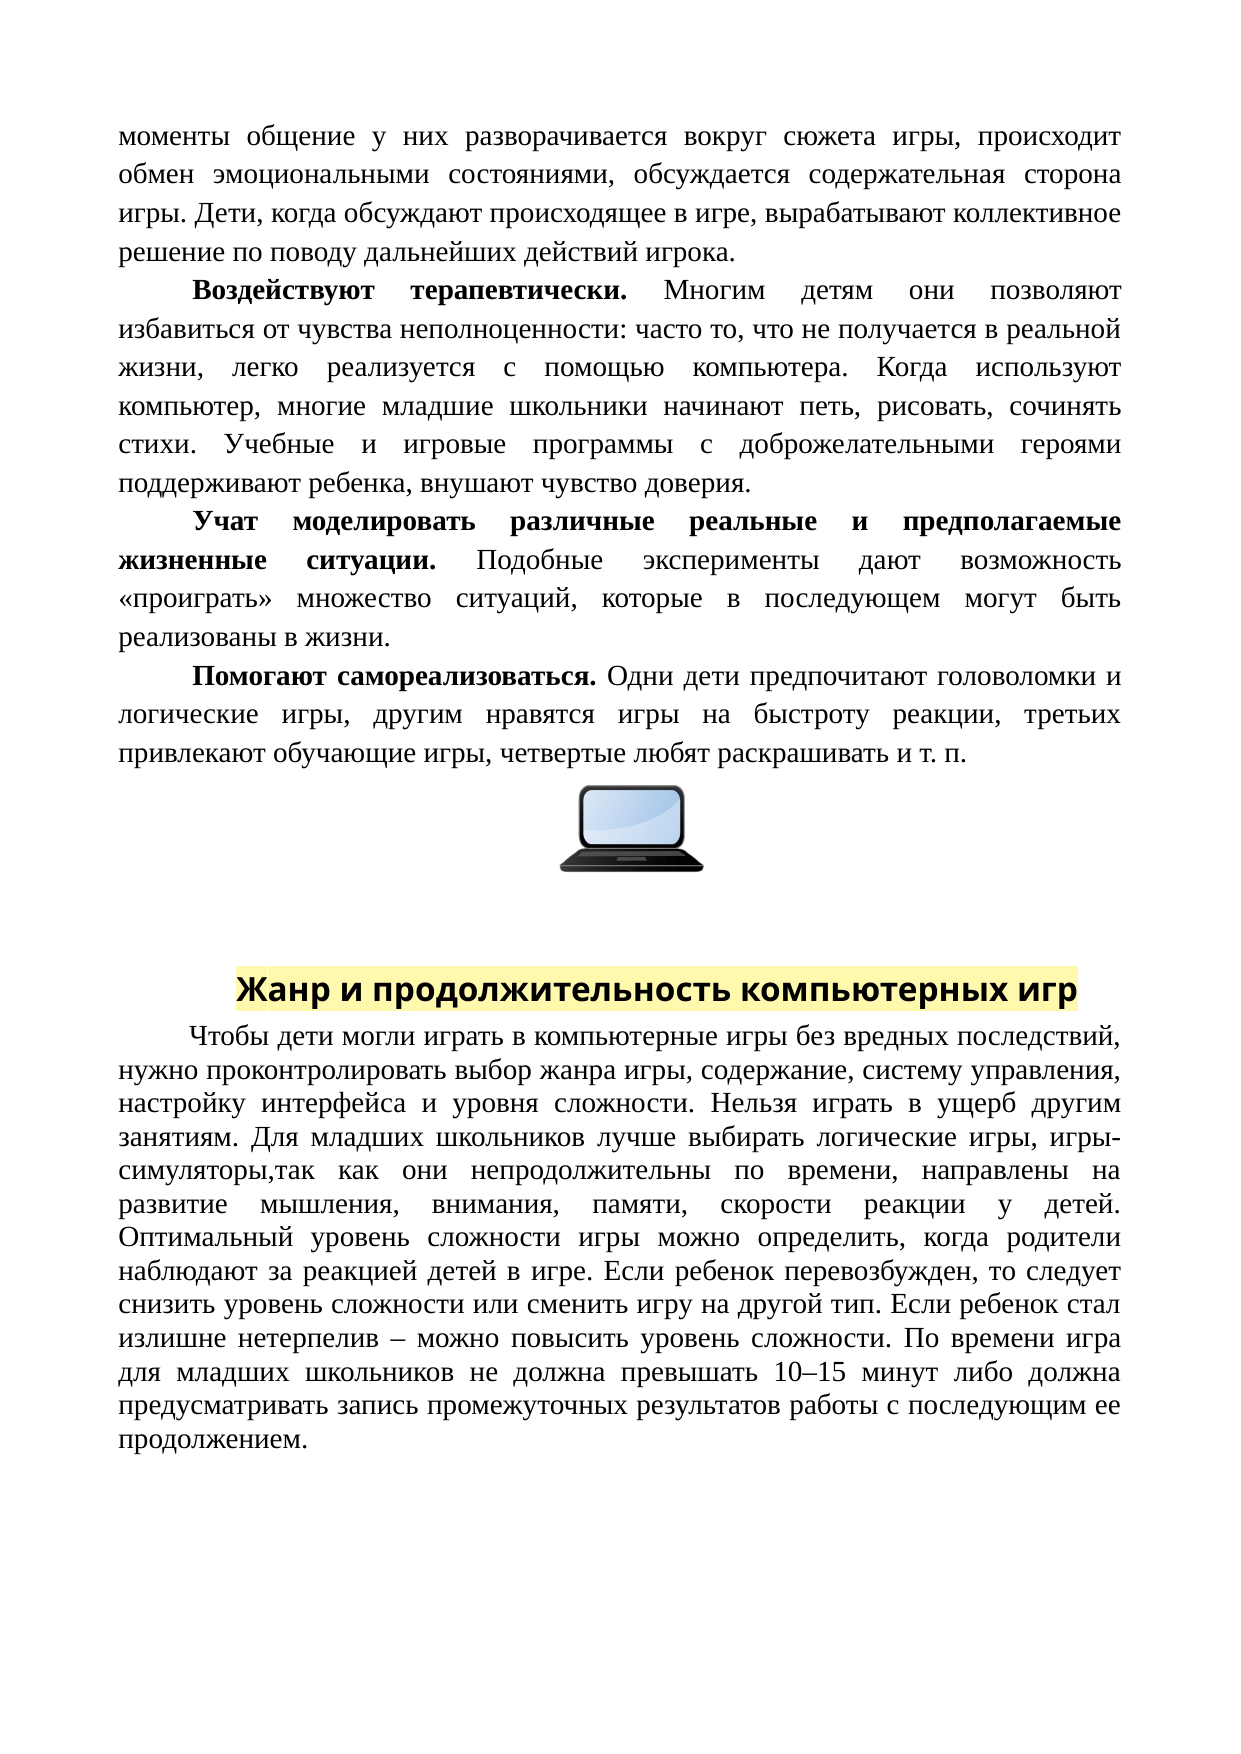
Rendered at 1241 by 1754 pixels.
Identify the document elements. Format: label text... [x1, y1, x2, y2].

text Помогают самореализоваться. Одни дети предпочитают головоломки и логические игры, другим нравятся игры на быстроту реакции, третьих привлекают обучающие игры, четвертые любят раскрашивать и т. п. [118, 658, 1122, 768]
text моменты общение у них разворачивается вокруг сюжета игры, происходит обмен эмоциональными состояниями, обсуждается содержательная сторона игры. Дети, когда обсуждают происходящее в игре, вырабатывают коллективное решение по поводу дальнейших действий игрока. [118, 118, 1122, 267]
text Учат моделировать различные реальные и предполагаемые жизненные ситуации. Подобные эксперименты дают возможность «проиграть» множество ситуаций, которые в последующем могут быть реализованы в жизни. [118, 503, 1122, 653]
picture [553, 779, 710, 888]
text Чтобы дети могли играть в компьютерные игры без вредных последствий, нужно проконтролировать выбор жанра игры, содержание, систему управления, настройку интерфейса и уровня сложности. Нельзя играть в ущерб другим занятиям. Для младших школьников лучше выбирать логические игры, игры-симуляторы,так как они непродолжительны по времени, направлены на развитие мышления, внимания, памяти, скорости реакции у детей. Оптимальный уровень сложности игры можно определить, когда родители наблюдают за реакцией детей в игре. Если ребенок перевозбужден, то следует снизить уровень сложности или сменить игру на другой тип. Если ребенок стал излишне нетерпелив – можно повысить уровень сложности. По времени игра для младших школьников не должна превышать 10–15 минут либо должна предусматривать запись промежуточных результатов работы с последующим ее продолжением. [118, 1018, 1122, 1454]
text Воздействуют терапевтически. Многим детям они позволяют избавиться от чувства неполноценности: часто то, что не получается в реальной жизни, легко реализуется с помощью компьютера. Когда используют компьютер, многие младшие школьники начинают петь, рисовать, сочинять стихи. Учебные и игровые программы с доброжелательными героями поддерживают ребенка, внушают чувство доверия. [118, 272, 1122, 498]
text Жанр и продолжительность компьютерных игр [118, 966, 1122, 1011]
